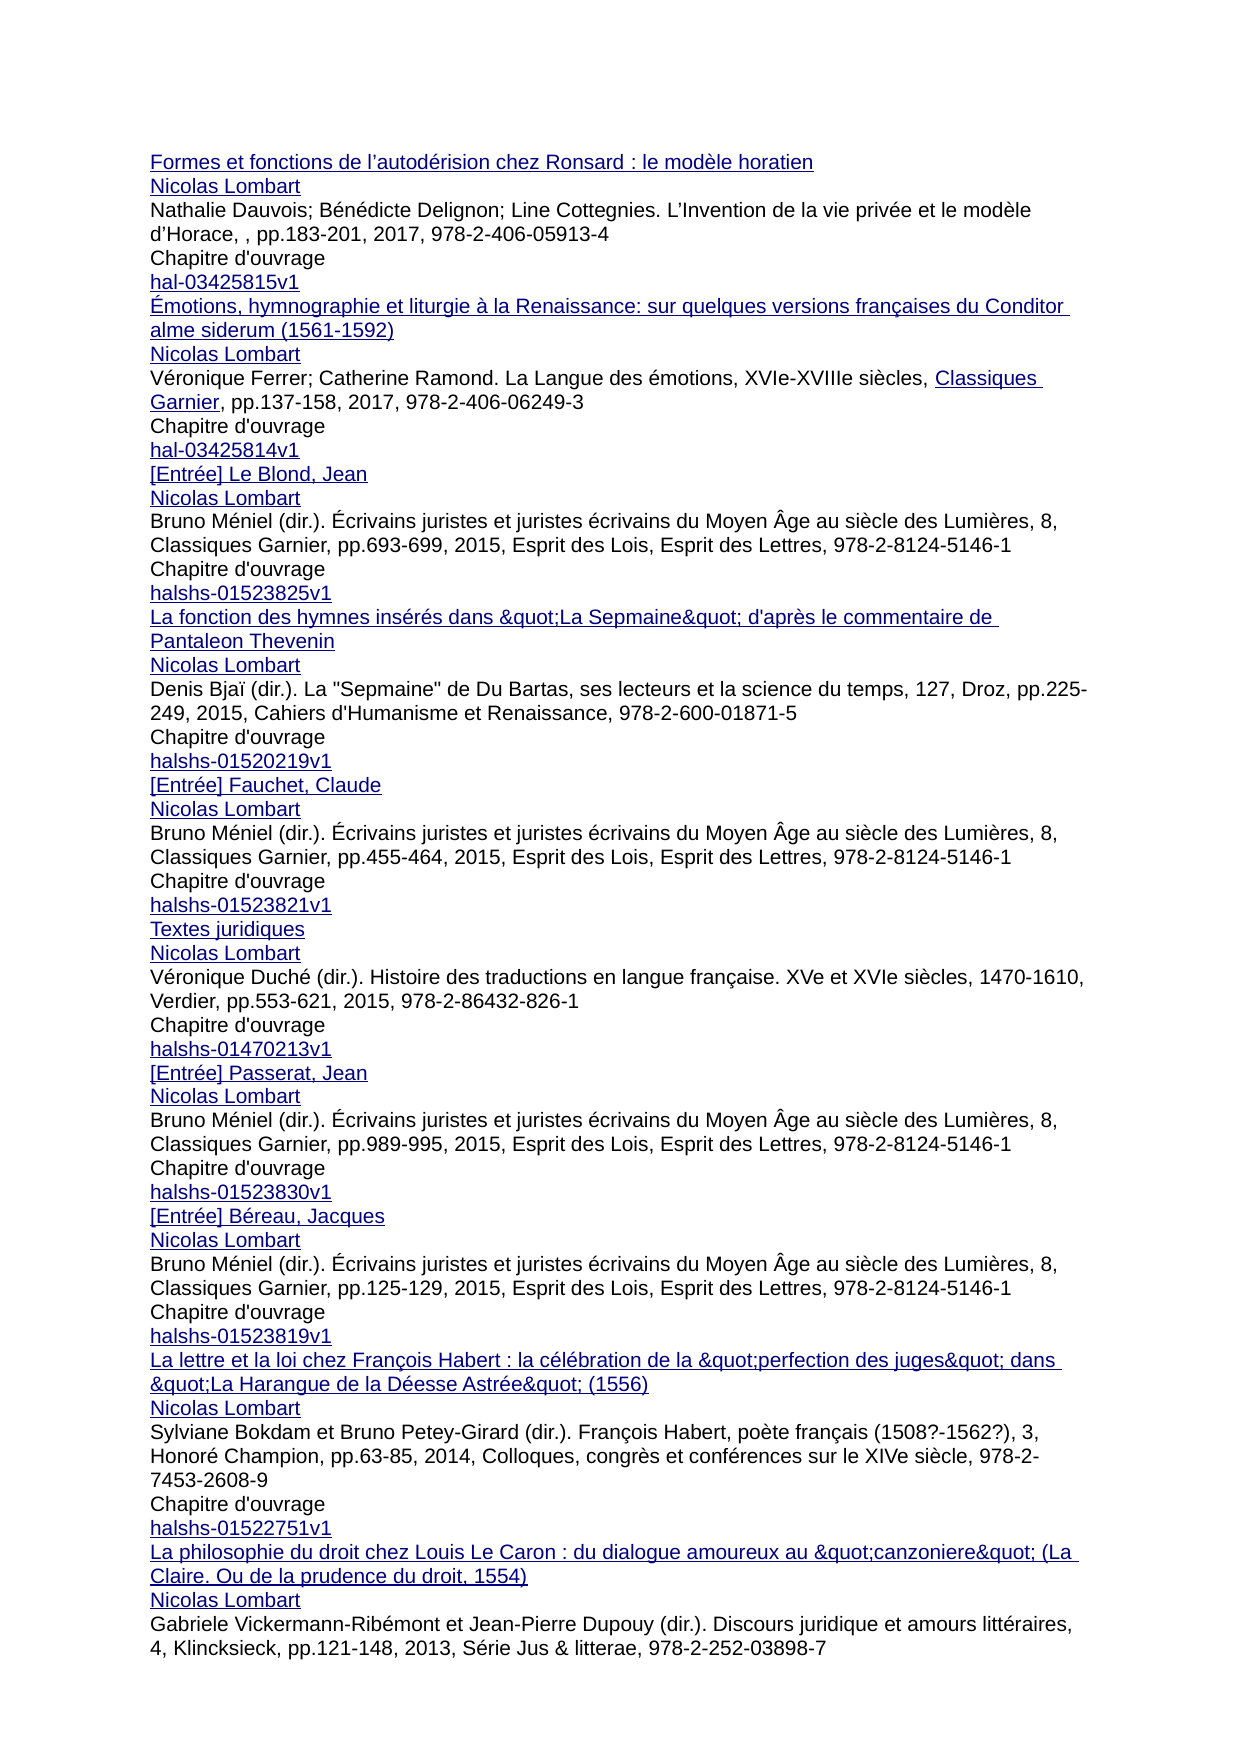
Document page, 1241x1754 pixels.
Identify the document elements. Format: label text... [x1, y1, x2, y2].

table_cell Formes et fonctions de l’autodérision chez Ronsard : le modèle horatien Nicolas Lombart Nathalie Dauvois; Bénédicte Delignon; Line Cottegnies. L’Invention de la vie privée et le modèle d’Horace, , pp.183-201, 2017, 978-2-406-05913-4 Chapitre d'ouvrage hal-03425815v1 [150, 150, 1090, 294]
table_cell [Entrée] Passerat, Jean Nicolas Lombart Bruno Méniel (dir.). Écrivains juristes et juristes écrivains du Moyen Âge au siècle des Lumières, 8, Classiques Garnier, pp.989-995, 2015, Esprit des Lois, Esprit des Lettres, 978-2-8124-5146-1 Chapitre d'ouvrage halshs-01523830v1 [150, 1060, 1090, 1204]
table_cell Textes juridiques Nicolas Lombart Véronique Duché (dir.). Histoire des traductions en langue française. XVe et XVIe siècles, 1470-1610, Verdier, pp.553-621, 2015, 978-2-86432-826-1 Chapitre d'ouvrage halshs-01470213v1 [150, 917, 1090, 1060]
table_cell La fonction des hymnes insérés dans &quot;La Sepmaine&quot; d'après le commentaire de Pantaleon Thevenin Nicolas Lombart Denis Bjaï (dir.). La "Sepmaine" de Du Bartas, ses lecteurs et la science du temps, 127, Droz, pp.225-249, 2015, Cahiers d'Humanisme et Renaissance, 978-2-600-01871-5 Chapitre d'ouvrage halshs-01520219v1 [150, 605, 1090, 773]
table_cell [Entrée] Béreau, Jacques Nicolas Lombart Bruno Méniel (dir.). Écrivains juristes et juristes écrivains du Moyen Âge au siècle des Lumières, 8, Classiques Garnier, pp.125-129, 2015, Esprit des Lois, Esprit des Lettres, 978-2-8124-5146-1 Chapitre d'ouvrage halshs-01523819v1 [150, 1204, 1090, 1348]
table_cell [Entrée] Le Blond, Jean Nicolas Lombart Bruno Méniel (dir.). Écrivains juristes et juristes écrivains du Moyen Âge au siècle des Lumières, 8, Classiques Garnier, pp.693-699, 2015, Esprit des Lois, Esprit des Lettres, 978-2-8124-5146-1 Chapitre d'ouvrage halshs-01523825v1 [150, 461, 1090, 605]
table_cell Émotions, hymnographie et liturgie à la Renaissance: sur quelques versions françaises du Conditor alme siderum (1561-1592) Nicolas Lombart Véronique Ferrer; Catherine Ramond. La Langue des émotions, XVIe-XVIIIe siècles, Classiques Garnier, pp.137-158, 2017, 978-2-406-06249-3 Chapitre d'ouvrage hal-03425814v1 [150, 294, 1090, 461]
table_cell La lettre et la loi chez François Habert : la célébration de la &quot;perfection des juges&quot; dans &quot;La Harangue de la Déesse Astrée&quot; (1556) Nicolas Lombart Sylviane Bokdam et Bruno Petey-Girard (dir.). François Habert, poète français (1508?-1562?), 3, Honoré Champion, pp.63-85, 2014, Colloques, congrès et conférences sur le XIVe siècle, 978-2-7453-2608-9 Chapitre d'ouvrage halshs-01522751v1 [150, 1348, 1090, 1539]
table_cell [Entrée] Fauchet, Claude Nicolas Lombart Bruno Méniel (dir.). Écrivains juristes et juristes écrivains du Moyen Âge au siècle des Lumières, 8, Classiques Garnier, pp.455-464, 2015, Esprit des Lois, Esprit des Lettres, 978-2-8124-5146-1 Chapitre d'ouvrage halshs-01523821v1 [150, 773, 1090, 917]
table_cell La philosophie du droit chez Louis Le Caron : du dialogue amoureux au &quot;canzoniere&quot; (La Claire. Ou de la prudence du droit, 1554) Nicolas Lombart Gabriele Vickermann-Ribémont et Jean-Pierre Dupouy (dir.). Discours juridique et amours littéraires, 4, Klincksieck, pp.121-148, 2013, Série Jus & litterae, 978-2-252-03898-7 [150, 1540, 1090, 1659]
